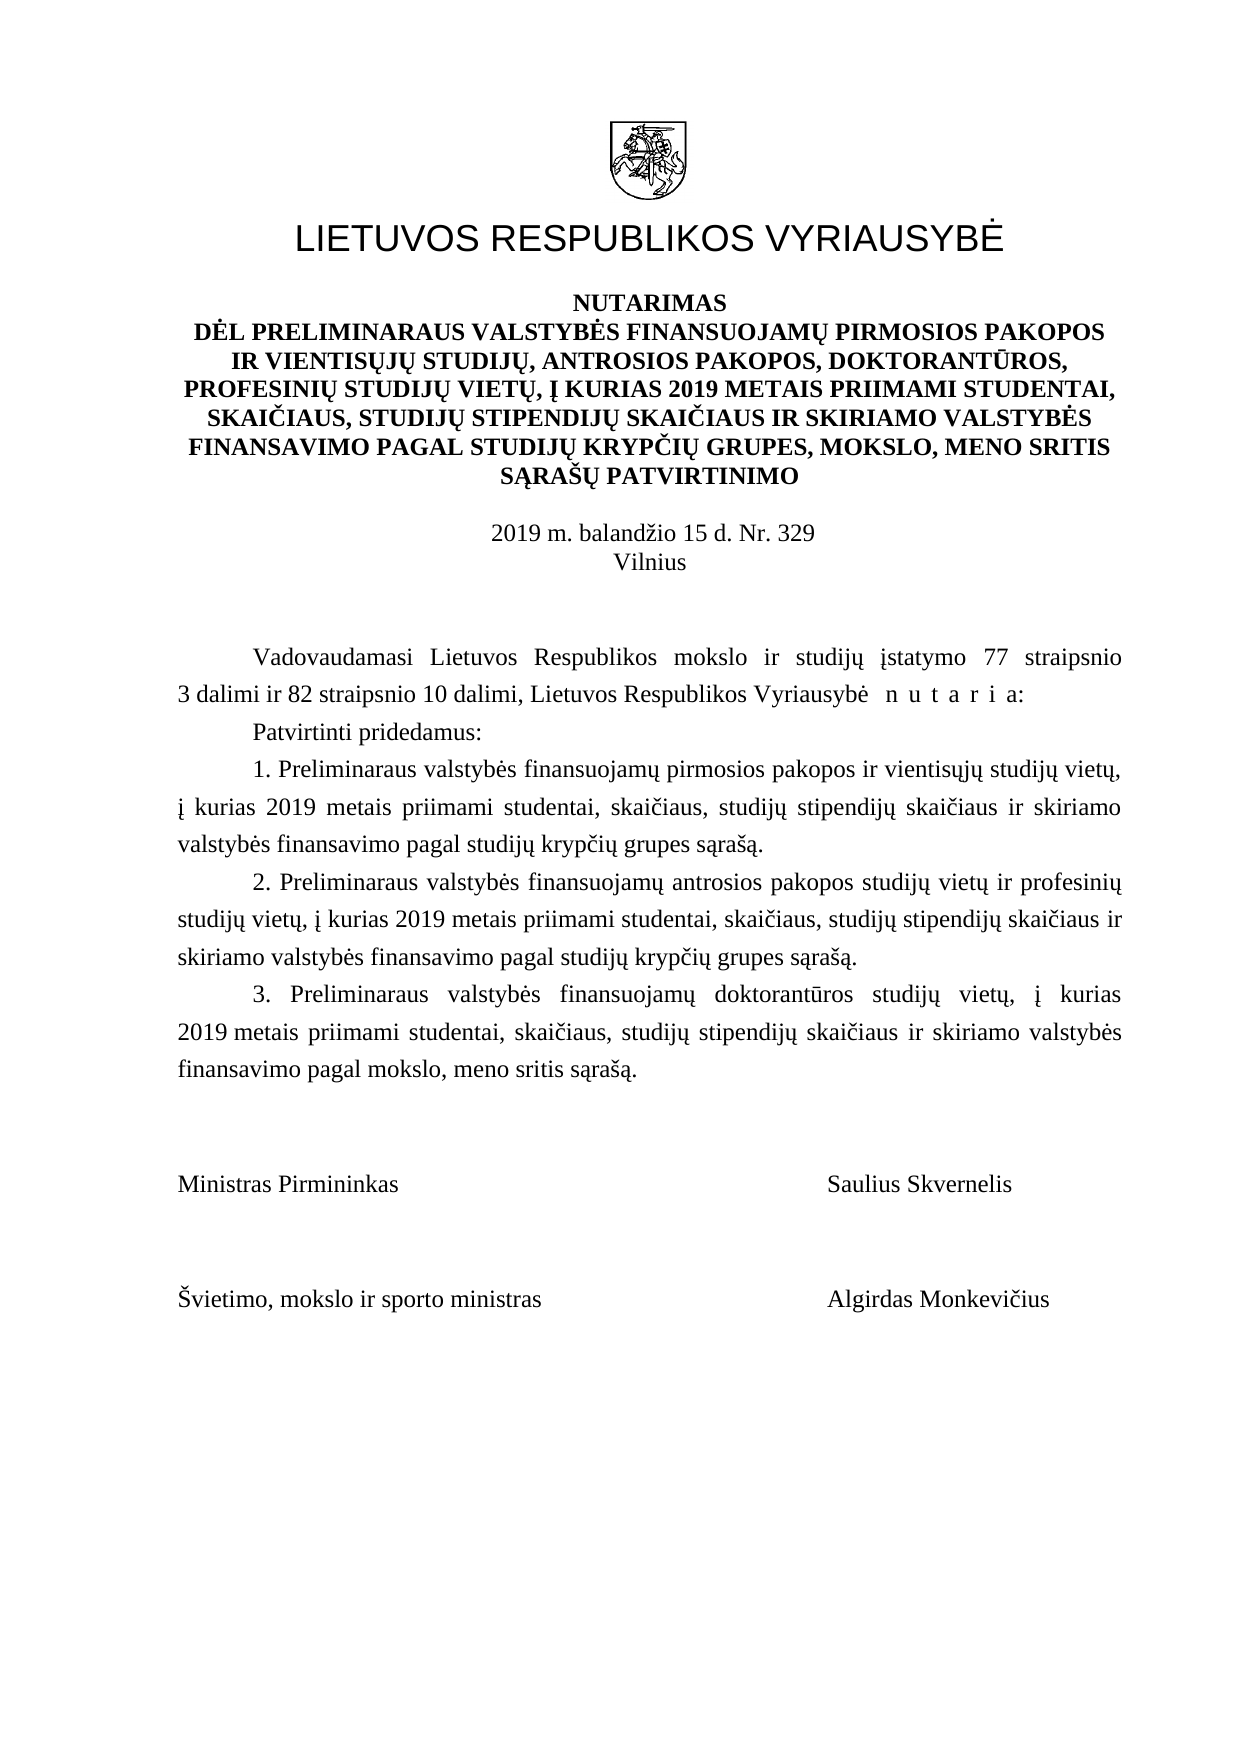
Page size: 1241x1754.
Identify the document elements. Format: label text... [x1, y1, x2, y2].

text 1. Preliminaraus valstybės finansuojamų pirmosios pakopos ir vientisųjų studijų vietų, į kurias 2019 metais priimami studentai, skaičiaus, studijų stipendijų skaičiaus ir skiriamo valstybės finansavimo pagal studijų krypčių grupes sąrašą. [177, 746, 1122, 858]
text 2019 m. balandžio 15 d. Nr. 329 [177, 518, 1122, 547]
text Švietimo, mokslo ir sporto ministras Algirdas Monkevičius [177, 1284, 1122, 1313]
text 2. Preliminaraus valstybės finansuojamų antrosios pakopos studijų vietų ir profesinių studijų vietų, į kurias 2019 metais priimami studentai, skaičiaus, studijų stipendijų skaičiaus ir skiriamo valstybės finansavimo pagal studijų krypčių grupes sąrašą. [177, 858, 1122, 971]
text Vilnius [177, 547, 1122, 576]
text DĖL PRELIMINARAUS VALSTYBĖS FINANSUOJAMŲ PIRMOSIOS PAKOPOS IR VIENTISŲJŲ STUDIJŲ, Antrosios pakopos, doktorantūros, profesinių studijų vietų, Į KURIAS 2019 METAIS PRIIMAMI STUDENTAI, SKAIČIAUS, STUDIJŲ STIPENDIJŲ SKAIČIAUS ir skiriamo valstybės finansavimo pagal studijų krypčių grupes, mokslo, meno sritis sąrašų patvirtinimo [177, 317, 1122, 489]
text 3. Preliminaraus valstybės finansuojamų doktorantūros studijų vietų, į kurias 2019 metais priimami studentai, skaičiaus, studijų stipendijų skaičiaus ir skiriamo valstybės finansavimo pagal mokslo, meno sritis sąrašą. [177, 971, 1122, 1083]
text Lietuvos Respublikos Vyriausybė [177, 216, 1122, 259]
text Patvirtinti pridedamus: [177, 708, 1122, 746]
text Ministras Pirmininkas Saulius Skvernelis [177, 1169, 1122, 1198]
text nutarimas [177, 288, 1122, 317]
text Vadovaudamasi Lietuvos Respublikos mokslo ir studijų įstatymo 77 straipsnio 3 dalimi ir 82 straipsnio 10 dalimi, Lietuvos Respublikos Vyriausybė nutaria: [177, 633, 1122, 708]
